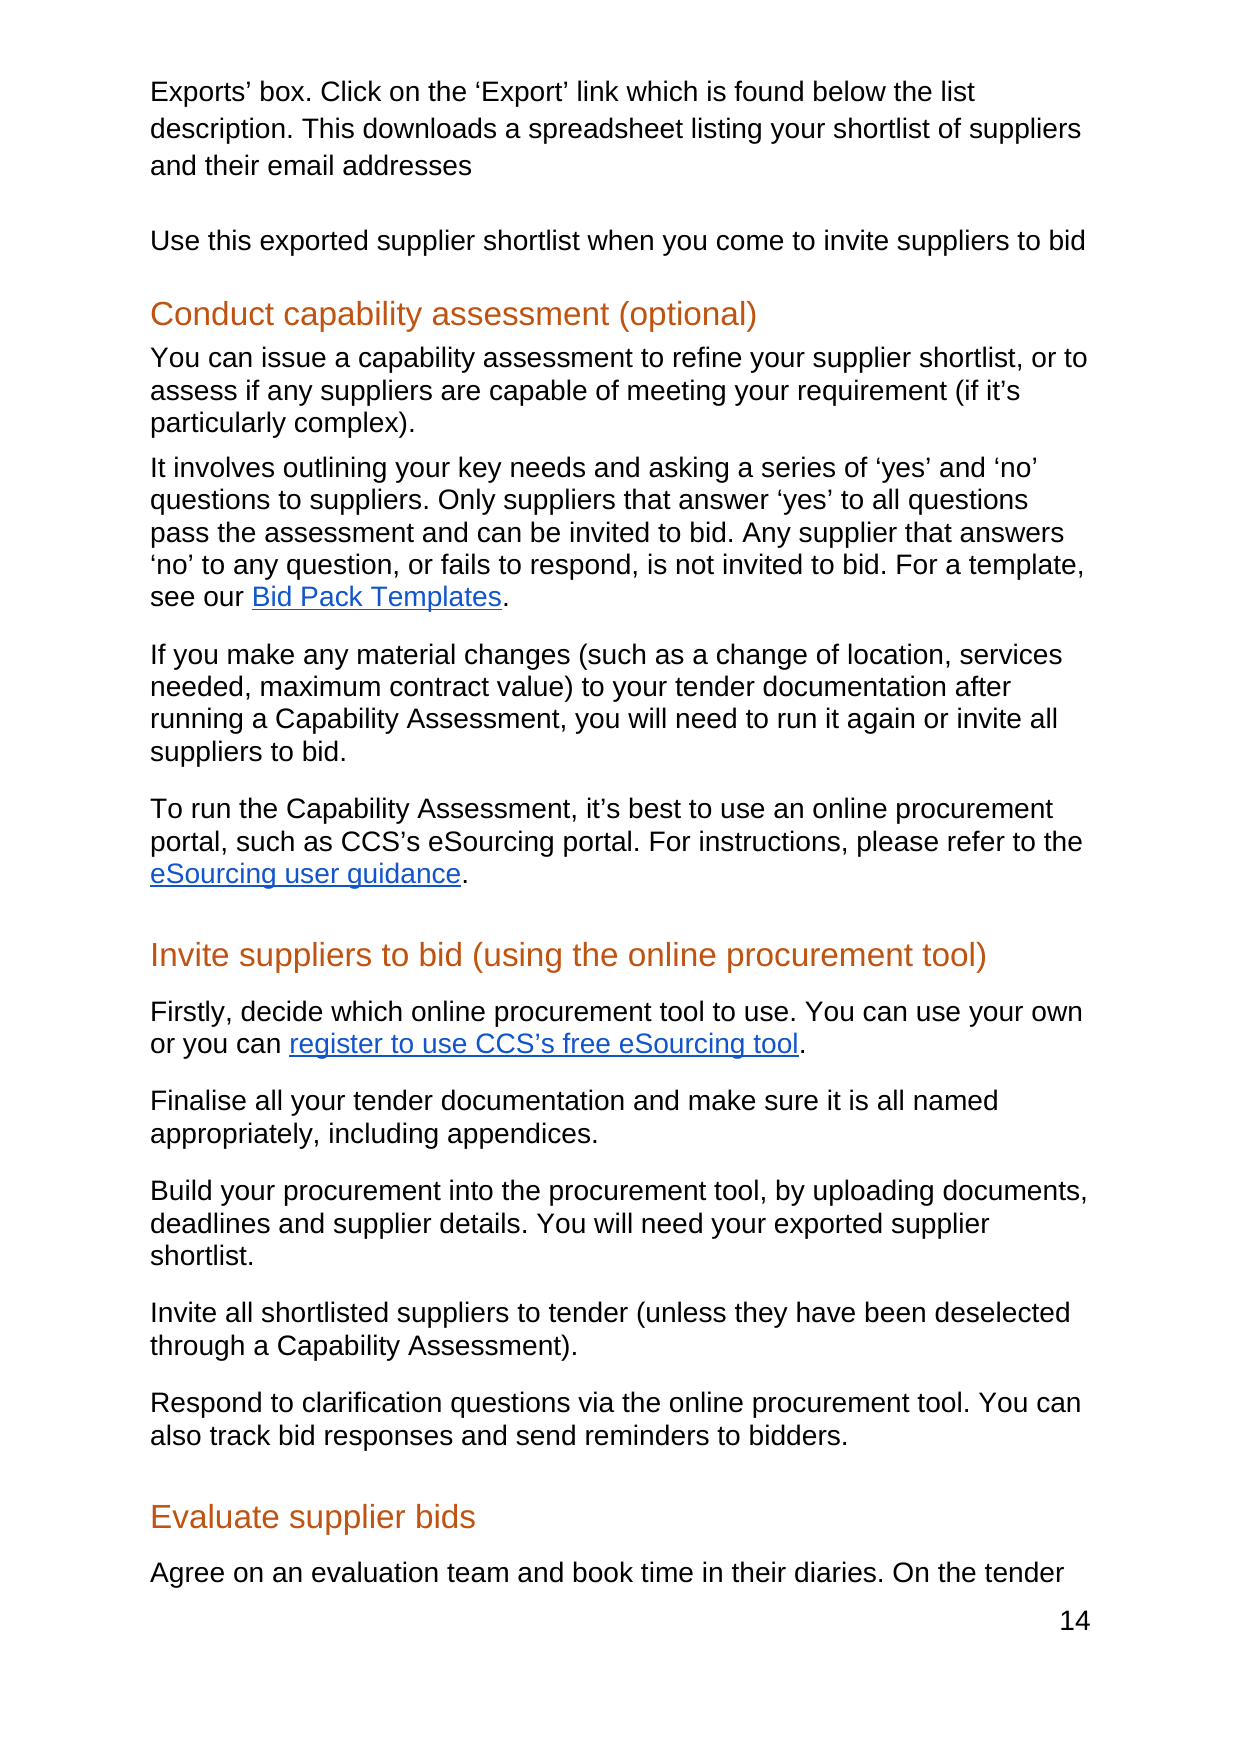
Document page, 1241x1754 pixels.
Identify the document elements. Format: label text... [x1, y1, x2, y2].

text Finalise all your tender documentation and make sure it is all named appropriately, including appendices. [150, 1084, 1090, 1149]
text It involves outlining your key needs and asking a series of ‘yes’ and ‘no’ questions to suppliers. Only suppliers that answer ‘yes’ to all questions pass the assessment and can be invited to bid. Any supplier that answers ‘no’ to any question, or fails to respond, is not invited to bid. For a template, see our Bid Pack Templates. [150, 451, 1090, 613]
subtitle Invite suppliers to bid (using the online procurement tool) [150, 935, 1090, 974]
text Firstly, decide which online procurement tool to use. You can use your own or you can register to use CCS’s free eSourcing tool. [150, 994, 1090, 1059]
text Build your procurement into the procurement tool, by uploading documents, deadlines and supplier details. You will need your exported supplier shortlist. [150, 1174, 1090, 1271]
text Exports’ box. Click on the ‘Export’ link which is found below the list description. This downloads a spreadsheet listing your shortlist of suppliers and their email addresses [150, 75, 1090, 182]
subtitle Evaluate supplier bids [150, 1497, 1090, 1535]
text Use this exported supplier shortlist when you come to invite suppliers to bid [150, 224, 1090, 256]
text Respond to clarification questions via the online procurement tool. You can also track bid responses and send reminders to bidders. [150, 1386, 1090, 1451]
text To run the Capability Assessment, it’s best to use an online procurement portal, such as CCS’s eSourcing portal. For instructions, please refer to the eSourcing user guidance. [150, 792, 1090, 889]
text Agree on an evaluation team and book time in their diaries. On the tender [150, 1556, 1090, 1588]
text You can issue a capability assessment to refine your supplier shortlist, or to assess if any suppliers are capable of meeting your requirement (if it’s particularly complex). [150, 341, 1090, 438]
text If you make any material changes (such as a change of location, services needed, maximum contract value) to your tender documentation after running a Capability Assessment, you will need to run it again or invite all suppliers to bid. [150, 638, 1090, 767]
subtitle Conduct capability assessment (optional) [150, 294, 1090, 333]
text Invite all shortlisted suppliers to tender (unless they have been deselected through a Capability Assessment). [150, 1296, 1090, 1361]
